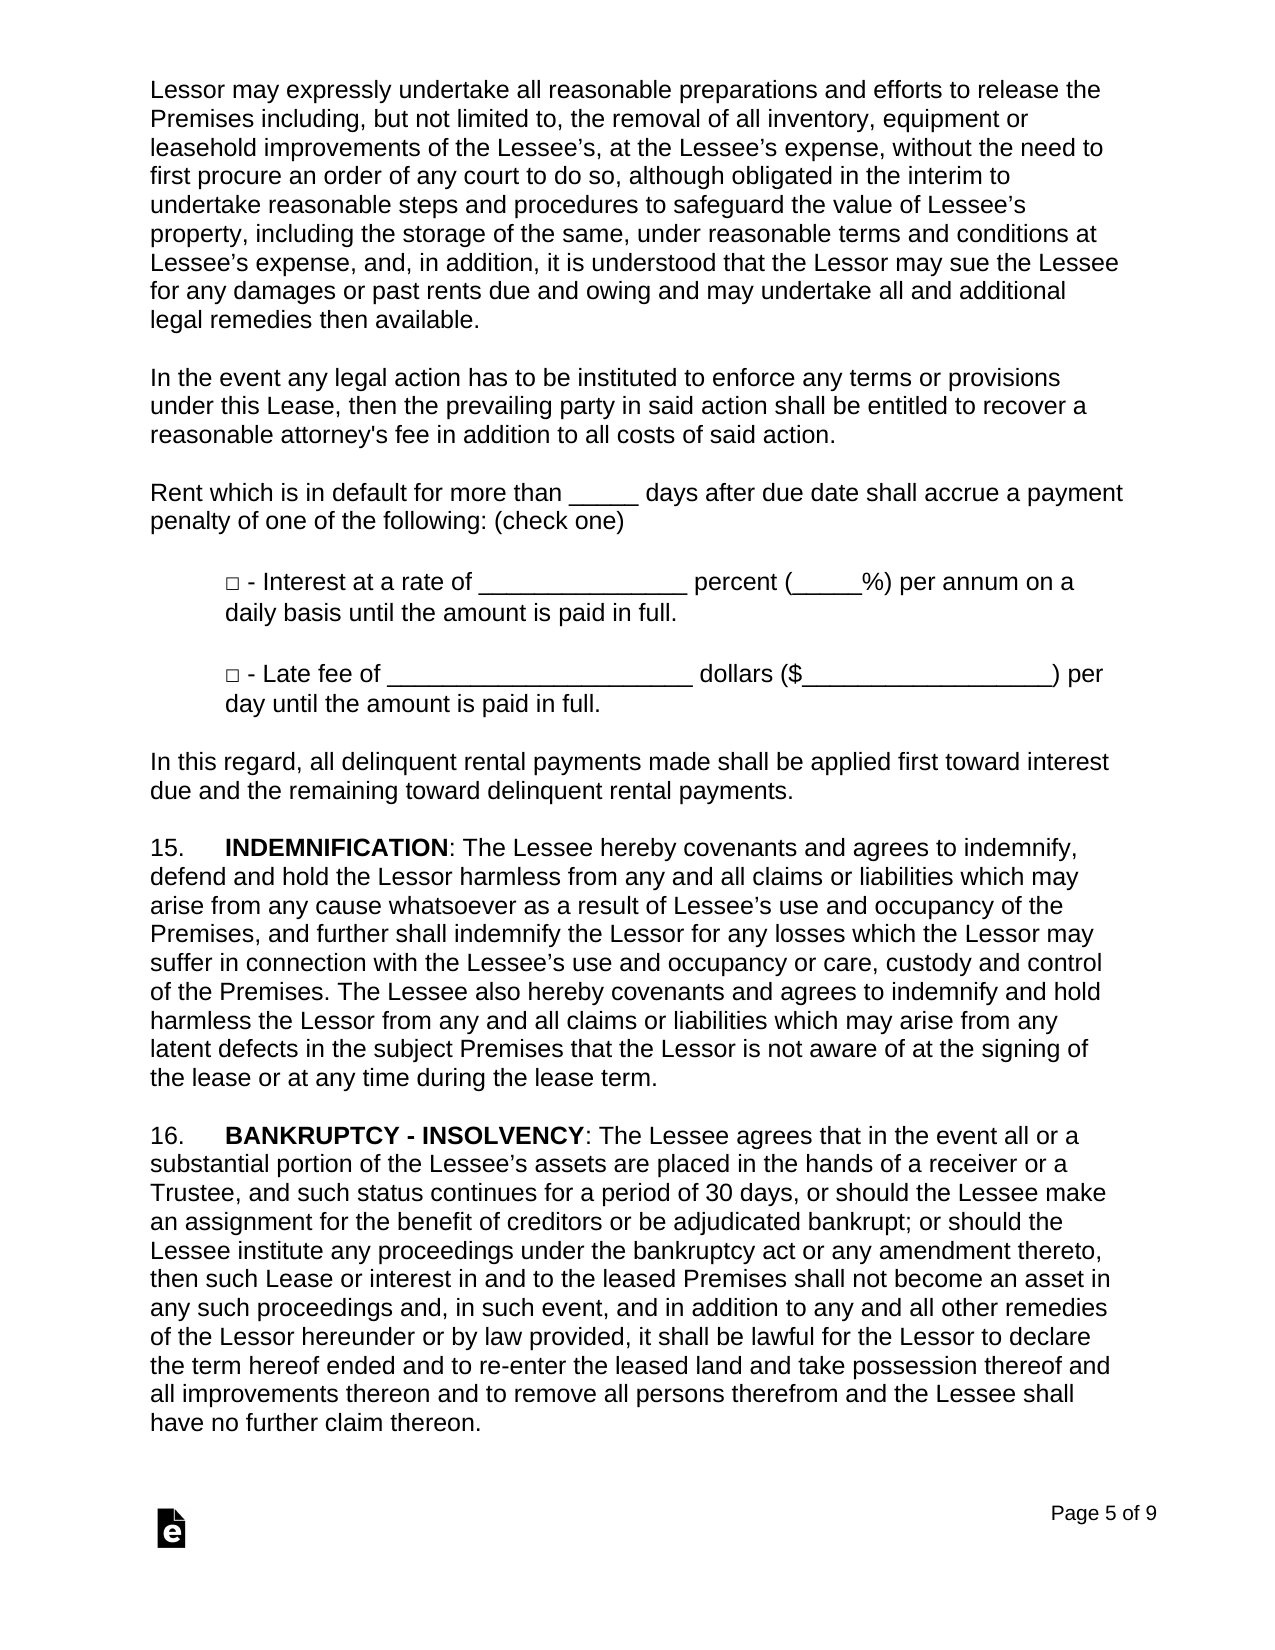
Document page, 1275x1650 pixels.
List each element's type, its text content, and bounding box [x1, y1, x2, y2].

text Lessor may expressly undertake all reasonable preparations and efforts to release the Premises including, but not limited to, the removal of all inventory, equipment or leasehold improvements of the Lessee’s, at the Lessee’s expense, without the need to first procure an order of any court to do so, although obligated in the interim to undertake reasonable steps and procedures to safeguard the value of Lessee’s property, including the storage of the same, under reasonable terms and conditions at Lessee’s expense, and, in addition, it is understood that the Lessor may sue the Lessee for any damages or past rents due and owing and may undertake all and additional legal remedies then available. [150, 75, 1125, 334]
text ☐ - Interest at a rate of _______________ percent (_____%) per annum on a daily basis until the amount is paid in full. [225, 564, 1125, 627]
text Rent which is in default for more than _____ days after due date shall accrue a payment penalty of one of the following: (check one) [150, 477, 1125, 535]
text 16. BANKRUPTCY - INSOLVENCY: The Lessee agrees that in the event all or a substantial portion of the Lessee’s assets are placed in the hands of a receiver or a Trustee, and such status continues for a period of 30 days, or should the Lessee make an assignment for the benefit of creditors or be adjudicated bankrupt; or should the Lessee institute any proceedings under the bankruptcy act or any amendment thereto, then such Lease or interest in and to the leased Premises shall not become an asset in any such proceedings and, in such event, and in addition to any and all other remedies of the Lessor hereunder or by law provided, it shall be lawful for the Lessor to declare the term hereof ended and to re-enter the leased land and take possession thereof and all improvements thereon and to remove all persons therefrom and the Lessee shall have no further claim thereon. [150, 1121, 1125, 1437]
text In the event any legal action has to be instituted to enforce any terms or provisions under this Lease, then the prevailing party in said action shall be entitled to recover a reasonable attorney's fee in addition to all costs of said action. [150, 362, 1125, 449]
text In this regard, all delinquent rental payments made shall be applied first toward interest due and the remaining toward delinquent rental payments. [150, 747, 1125, 804]
text ☐ - Late fee of ______________________ dollars ($__________________) per day until the amount is paid in full. [225, 655, 1125, 718]
text 15. INDEMNIFICATION: The Lessee hereby covenants and agrees to indemnify, defend and hold the Lessor harmless from any and all claims or liabilities which may arise from any cause whatsoever as a result of Lessee’s use and occupancy of the Premises, and further shall indemnify the Lessor for any losses which the Lessor may suffer in connection with the Lessee’s use and occupancy or care, custody and control of the Premises. The Lessee also hereby covenants and agrees to indemnify and hold harmless the Lessor from any and all claims or liabilities which may arise from any latent defects in the subject Premises that the Lessor is not aware of at the signing of the lease or at any time during the lease term. [150, 833, 1125, 1092]
